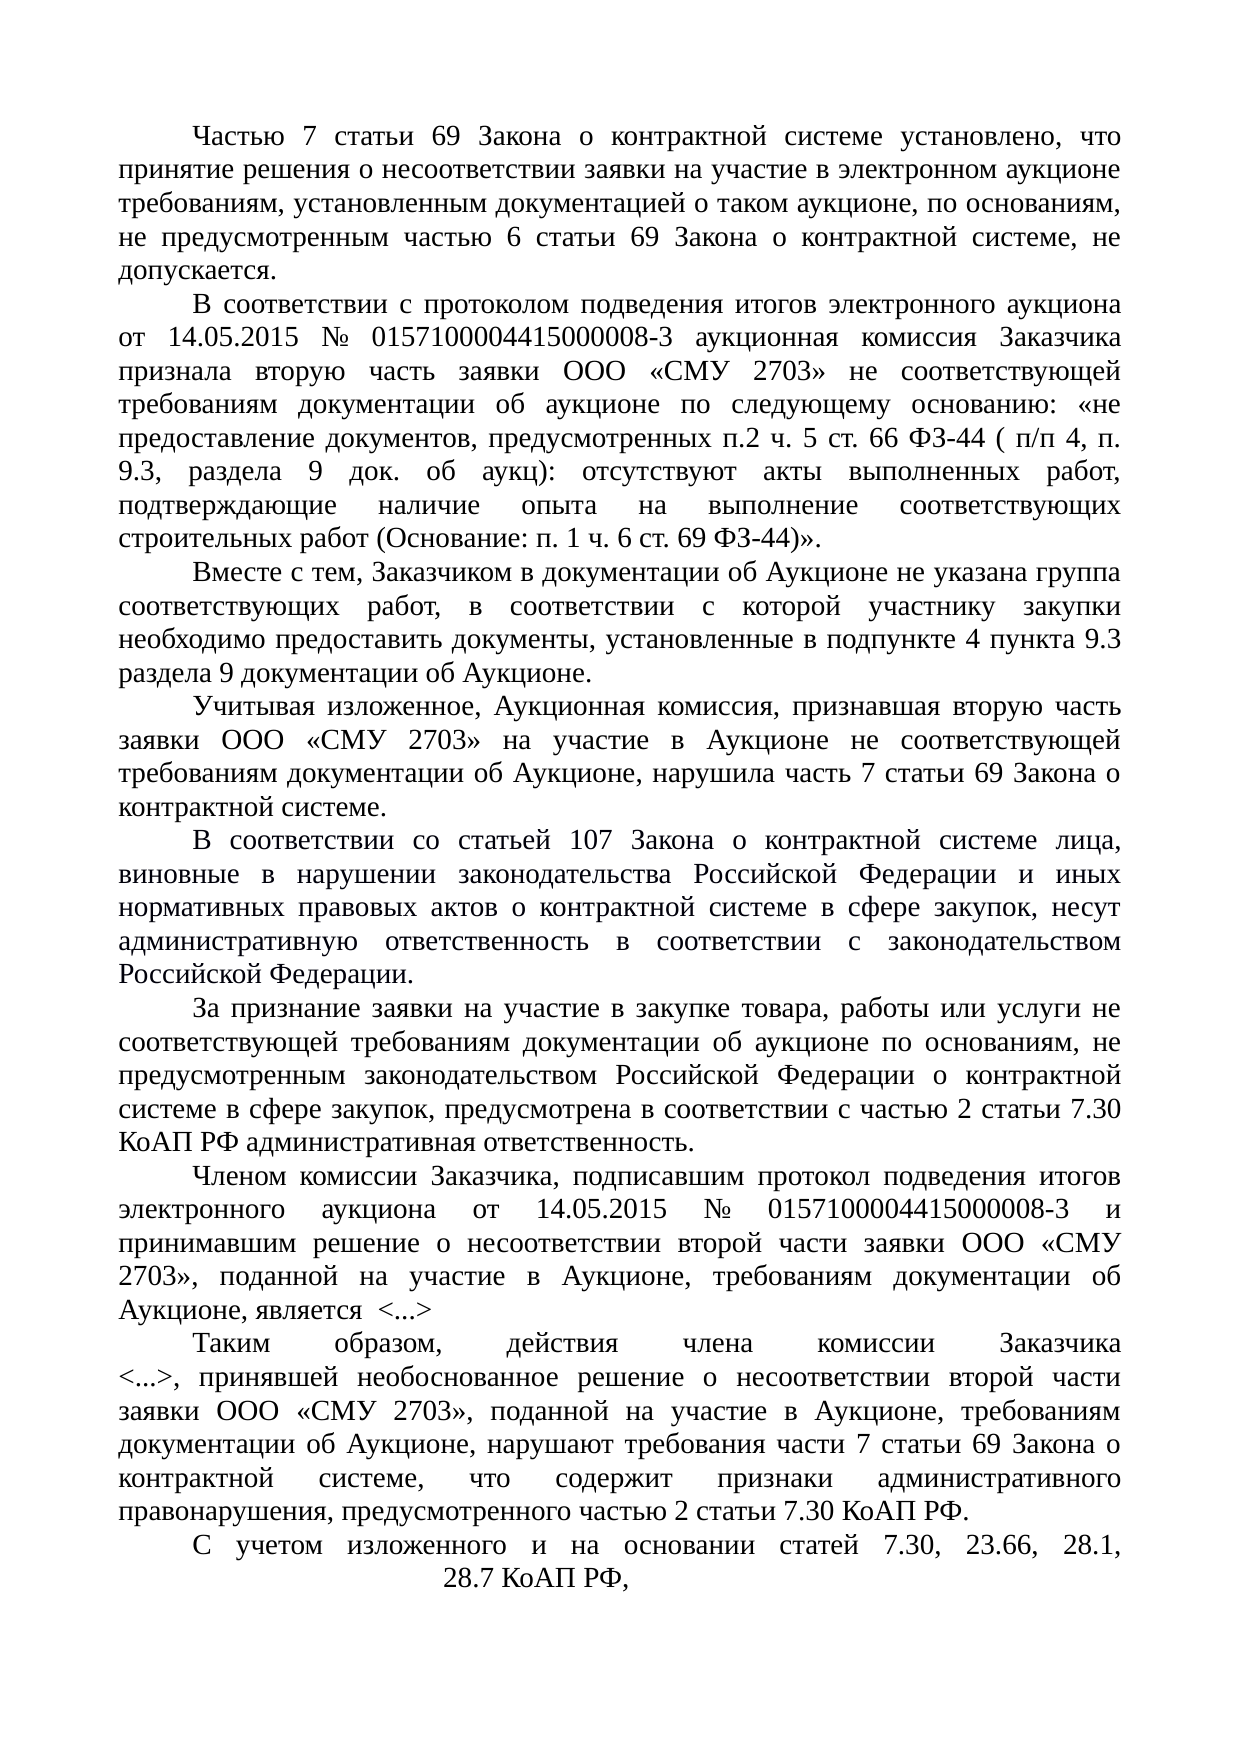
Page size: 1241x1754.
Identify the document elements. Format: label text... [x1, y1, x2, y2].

text Частью 7 статьи 69 Закона о контрактной системе установлено, что принятие решения о несоответствии заявки на участие в электронном аукционе требованиям, установленным документацией о таком аукционе, по основаниям, не предусмотренным частью 6 статьи 69 Закона о контрактной системе, не допускается. [118, 118, 1122, 286]
text Таким образом, действия члена комиссии Заказчика <...>, принявшей необоснованное решение о несоответствии второй части заявки ООО «СМУ 2703», поданной на участие в Аукционе, требованиям документации об Аукционе, нарушают требования части 7 статьи 69 Закона о контрактной системе, что содержит признаки административного правонарушения, предусмотренного частью 2 статьи 7.30 КоАП РФ. [118, 1326, 1122, 1527]
text Учитывая изложенное, Аукционная комиссия, признавшая вторую часть заявки ООО «СМУ 2703» на участие в Аукционе не соответствующей требованиям документации об Аукционе, нарушила часть 7 статьи 69 Закона о контрактной системе. [118, 688, 1122, 822]
text В соответствии со статьей 107 Закона о контрактной системе лица, виновные в нарушении законодательства Российской Федерации и иных нормативных правовых актов о контрактной системе в сфере закупок, несут административную ответственность в соответствии с законодательством Российской Федерации. [118, 822, 1122, 990]
text С учетом изложенного и на основании статей 7.30, 23.66, 28.1, 28.7 КоАП РФ, [118, 1527, 1122, 1594]
text Членом комиссии Заказчика, подписавшим протокол подведения итогов электронного аукциона от 14.05.2015 № 0157100004415000008-3 и принимавшим решение о несоответствии второй части заявки ООО «СМУ 2703», поданной на участие в Аукционе, требованиям документации об Аукционе, является <...> [118, 1158, 1122, 1326]
text Вместе с тем, Заказчиком в документации об Аукционе не указана группа соответствующих работ, в соответствии с которой участнику закупки необходимо предоставить документы, установленные в подпункте 4 пункта 9.3 раздела 9 документации об Аукционе. [118, 554, 1122, 688]
text В соответствии с протоколом подведения итогов электронного аукциона от 14.05.2015 № 0157100004415000008-3 аукционная комиссия Заказчика признала вторую часть заявки ООО «СМУ 2703» не соответствующей требованиям документации об аукционе по следующему основанию: «не предоставление документов, предусмотренных п.2 ч. 5 ст. 66 ФЗ-44 ( п/п 4, п. 9.3, раздела 9 док. об аукц): отсутствуют акты выполненных работ, подтверждающие наличие опыта на выполнение соответствующих строительных работ (Основание: п. 1 ч. 6 ст. 69 ФЗ-44)». [118, 286, 1122, 554]
text За признание заявки на участие в закупке товара, работы или услуги не соответствующей требованиям документации об аукционе по основаниям, не предусмотренным законодательством Российской Федерации о контрактной системе в сфере закупок, предусмотрена в соответствии с частью 2 статьи 7.30 КоАП РФ административная ответственность. [118, 990, 1122, 1158]
